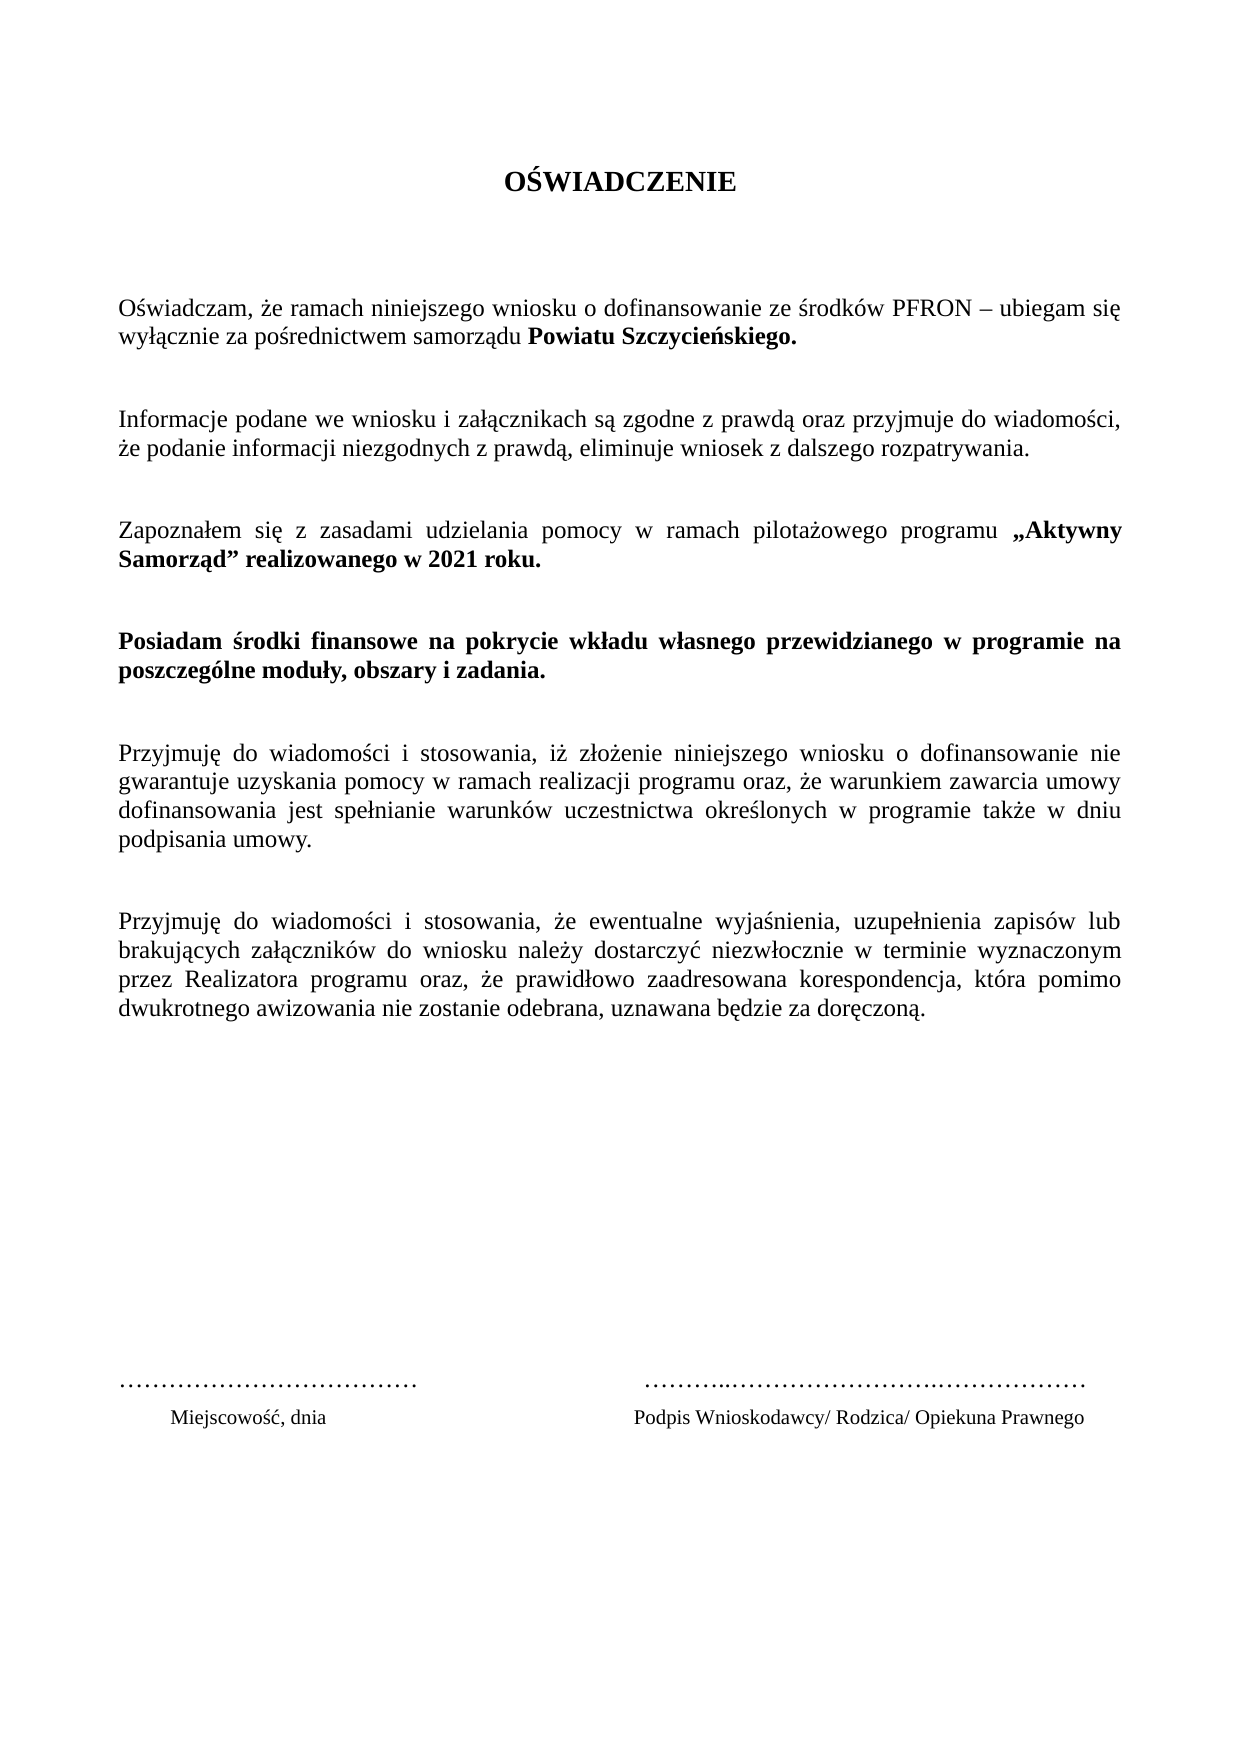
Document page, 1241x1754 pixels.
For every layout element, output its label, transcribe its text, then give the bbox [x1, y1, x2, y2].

text Posiadam środki finansowe na pokrycie wkładu własnego przewidzianego w programie na poszczególne moduły, obszary i zadania. [118, 626, 1122, 684]
text ……………………………… ………..…………………….……………… [118, 1364, 1122, 1393]
text Informacje podane we wniosku i załącznikach są zgodne z prawdą oraz przyjmuje do wiadomości, że podanie informacji niezgodnych z prawdą, eliminuje wniosek z dalszego rozpatrywania. [118, 404, 1122, 461]
text Przyjmuję do wiadomości i stosowania, iż złożenie niniejszego wniosku o dofinansowanie nie gwarantuje uzyskania pomocy w ramach realizacji programu oraz, że warunkiem zawarcia umowy dofinansowania jest spełnianie warunków uczestnictwa określonych w programie także w dniu podpisania umowy. [118, 738, 1122, 853]
text OŚWIADCZENIE [118, 164, 1122, 198]
text Zapoznałem się z zasadami udzielania pomocy w ramach pilotażowego programu „Aktywny Samorząd” realizowanego w 2021 roku. [118, 515, 1122, 573]
text Oświadczam, że ramach niniejszego wniosku o dofinansowanie ze środków PFRON – ubiegam się wyłącznie za pośrednictwem samorządu Powiatu Szczycieńskiego. [118, 293, 1122, 350]
text Przyjmuję do wiadomości i stosowania, że ewentualne wyjaśnienia, uzupełnienia zapisów lub brakujących załączników do wniosku należy dostarczyć niezwłocznie w terminie wyznaczonym przez Realizatora programu oraz, że prawidłowo zaadresowana korespondencja, która pomimo dwukrotnego awizowania nie zostanie odebrana, uznawana będzie za doręczoną. [118, 906, 1122, 1021]
text Miejscowość, dnia Podpis Wnioskodawcy/ Rodzica/ Opiekuna Prawnego [118, 1405, 1122, 1429]
